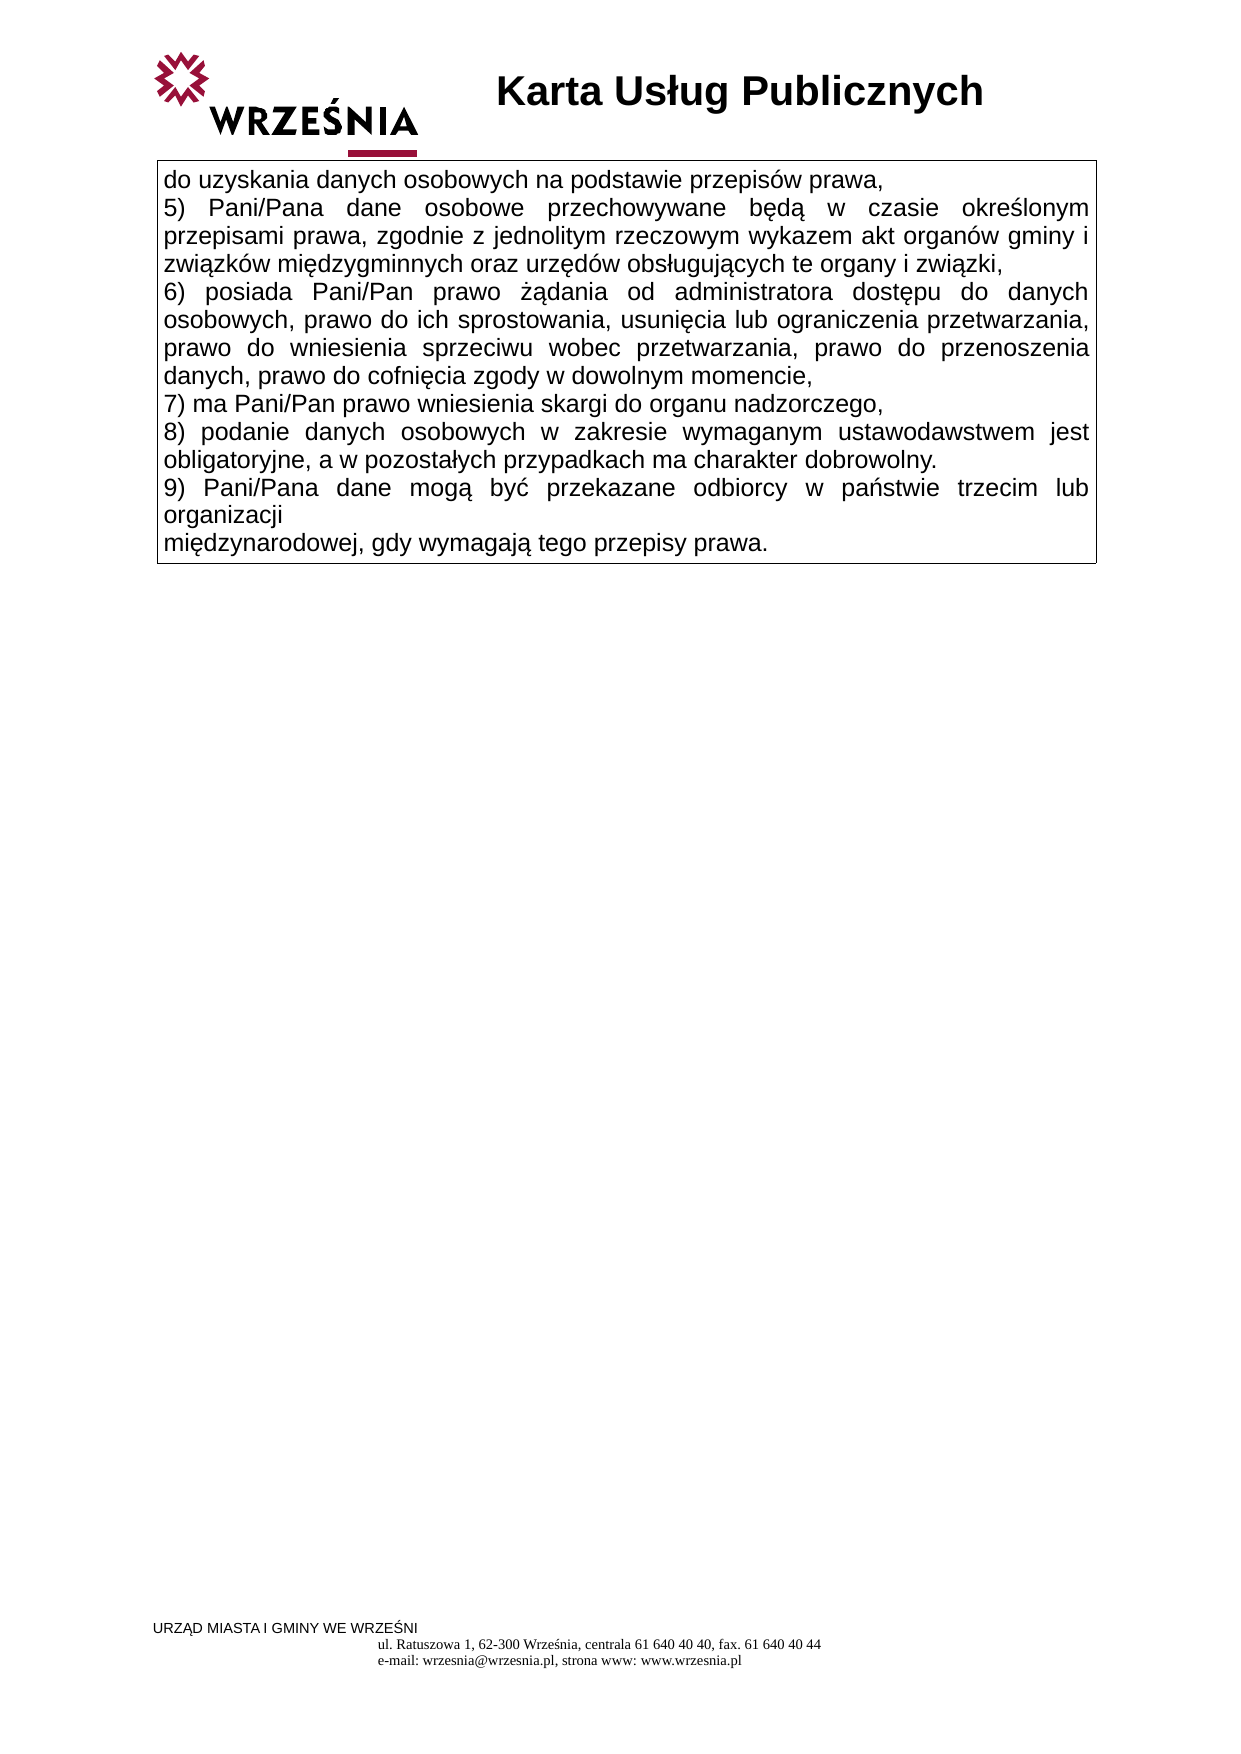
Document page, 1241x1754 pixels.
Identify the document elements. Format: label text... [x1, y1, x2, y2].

table_cell do uzyskania danych osobowych na podstawie przepisów prawa, 5) Pani/Pana dane osobowe przechowywane będą w czasie określonym przepisami prawa, zgodnie z jednolitym rzeczowym wykazem akt organów gminy i związków międzygminnych oraz urzędów obsługujących te organy i związki, 6) posiada Pani/Pan prawo żądania od administratora dostępu do danych osobowych, prawo do ich sprostowania, usunięcia lub ograniczenia przetwarzania, prawo do wniesienia sprzeciwu wobec przetwarzania, prawo do przenoszenia danych, prawo do cofnięcia zgody w dowolnym momencie, 7) ma Pani/Pan prawo wniesienia skargi do organu nadzorczego, 8) podanie danych osobowych w zakresie wymaganym ustawodawstwem jest obligatoryjne, a w pozostałych przypadkach ma charakter dobrowolny. 9) Pani/Pana dane mogą być przekazane odbiorcy w państwie trzecim lub organizacji międzynarodowej, gdy wymagają tego przepisy prawa. [158, 161, 1096, 563]
